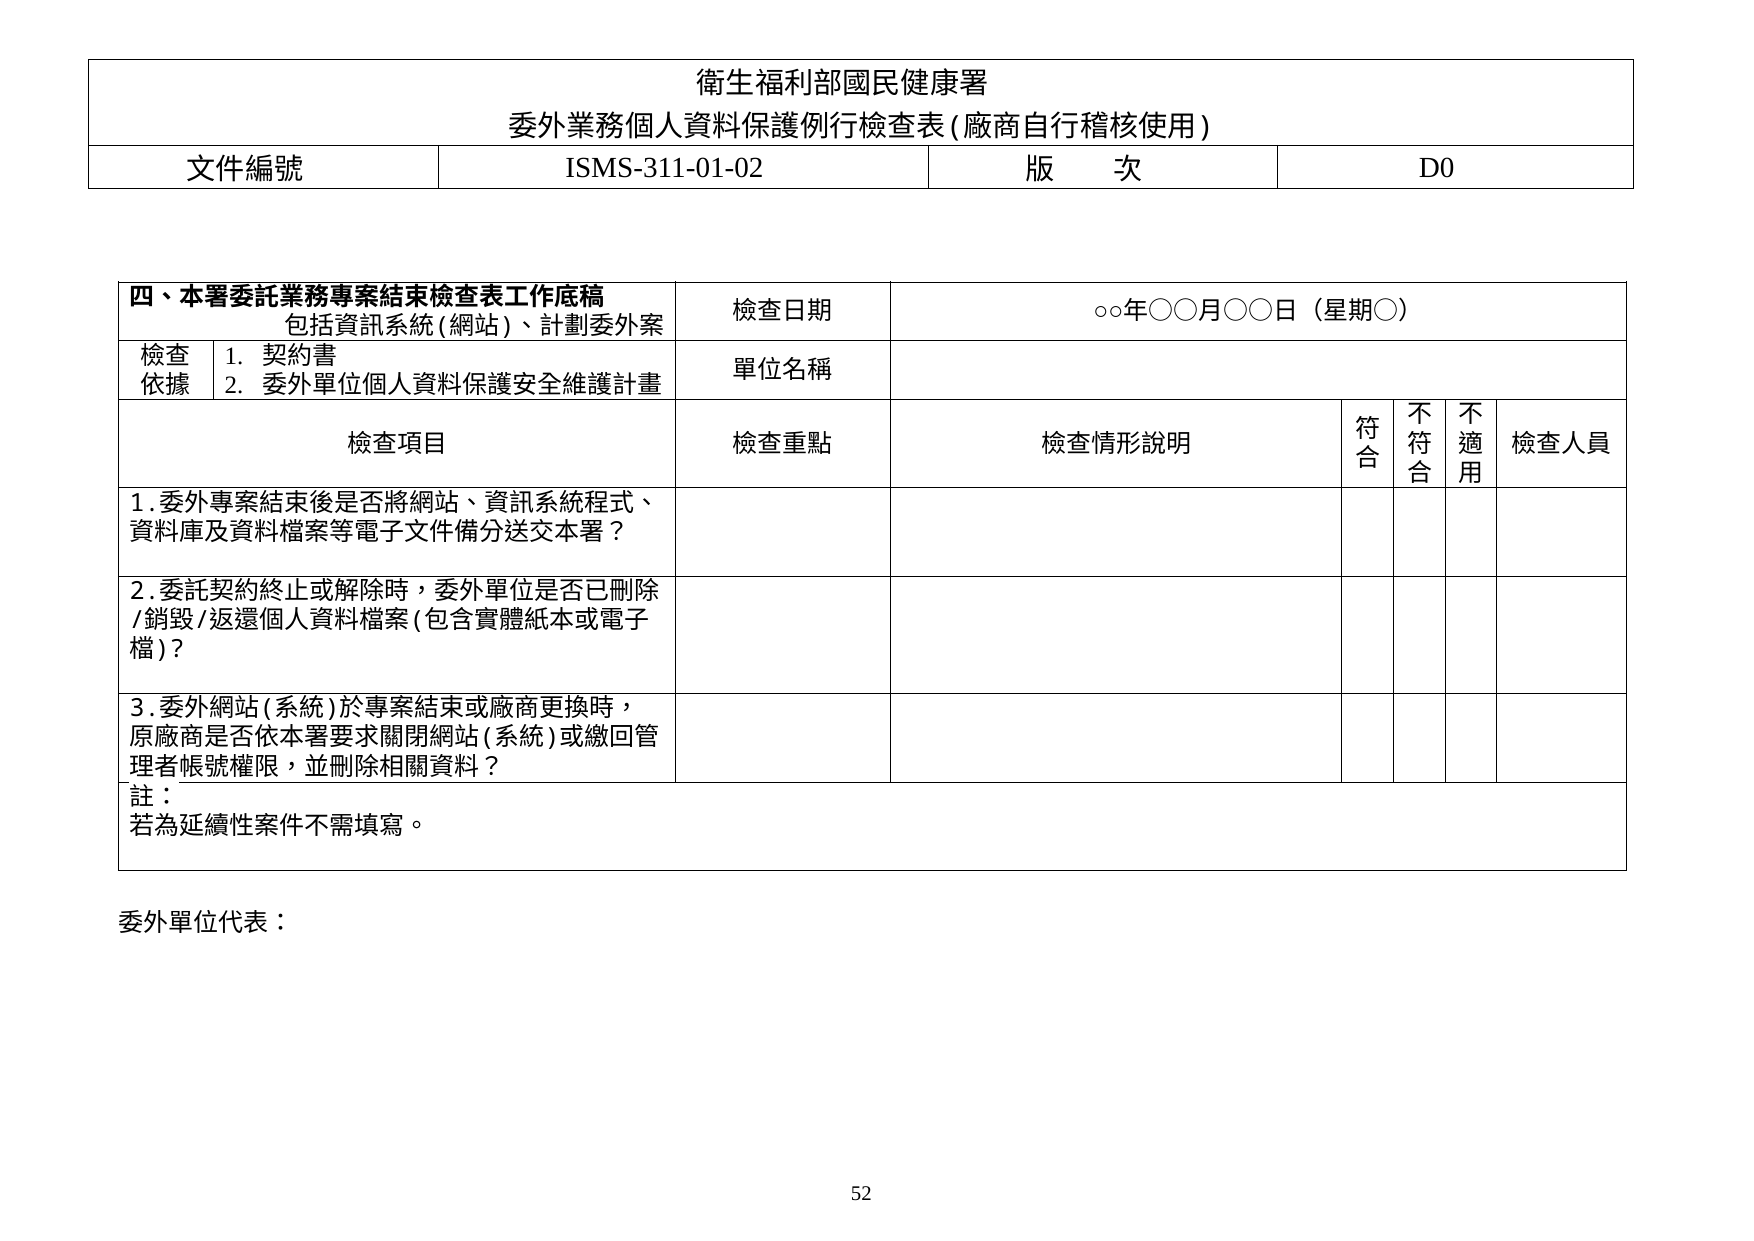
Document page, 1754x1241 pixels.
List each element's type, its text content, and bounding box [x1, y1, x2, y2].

table_cell 符合 [1342, 400, 1393, 487]
table_cell 1.委外專案結束後是否將網站、資訊系統程式、資料庫及資料檔案等電子文件備分送交本署？ [119, 488, 675, 576]
table_cell [1394, 694, 1445, 781]
table_cell [1497, 694, 1626, 781]
table_cell [1446, 488, 1496, 576]
table_cell 檢查重點 [676, 400, 890, 487]
table_header ○○年○○月○○日（星期○） [891, 283, 1626, 340]
table_cell [891, 577, 1341, 693]
text 委外單位代表： [118, 904, 1616, 938]
table_cell [1394, 577, 1445, 693]
table_cell [1497, 488, 1626, 576]
table_cell 2.委託契約終止或解除時，委外單位是否已刪除/銷毀/返還個人資料檔案(包含實體紙本或電子檔)? [119, 577, 675, 693]
table_cell [891, 694, 1341, 781]
table_cell [891, 488, 1341, 576]
table_cell 註： 若為延續性案件不需填寫。 [119, 783, 1626, 870]
table_cell 不符合 [1394, 400, 1445, 487]
table_cell [1342, 577, 1393, 693]
table_cell [1497, 577, 1626, 693]
table_cell [1342, 694, 1393, 781]
table_cell [1446, 694, 1496, 781]
table_cell 檢查人員 [1497, 400, 1626, 487]
table_cell 不適用 [1446, 400, 1496, 487]
table_cell [676, 694, 890, 781]
table_cell 檢查情形說明 [891, 400, 1341, 487]
table_header 檢查日期 [676, 283, 890, 340]
table_cell [676, 577, 890, 693]
table_cell [1342, 488, 1393, 576]
table_header 四、本署委託業務專案結束檢查表工作底稿 包括資訊系統(網站)、計劃委外案 [119, 283, 675, 340]
table_cell [1394, 488, 1445, 576]
table_cell 檢查依據 [119, 341, 213, 399]
table_cell 單位名稱 [676, 341, 890, 399]
table_cell 3.委外網站(系統)於專案結束或廠商更換時，原廠商是否依本署要求關閉網站(系統)或繳回管理者帳號權限，並刪除相關資料？ [119, 694, 675, 781]
table_cell 契約書 委外單位個人資料保護安全維護計畫 [214, 341, 675, 399]
table_cell [1446, 577, 1496, 693]
table_cell [891, 341, 1626, 399]
table_cell 檢查項目 [119, 400, 675, 487]
table_cell [676, 488, 890, 576]
